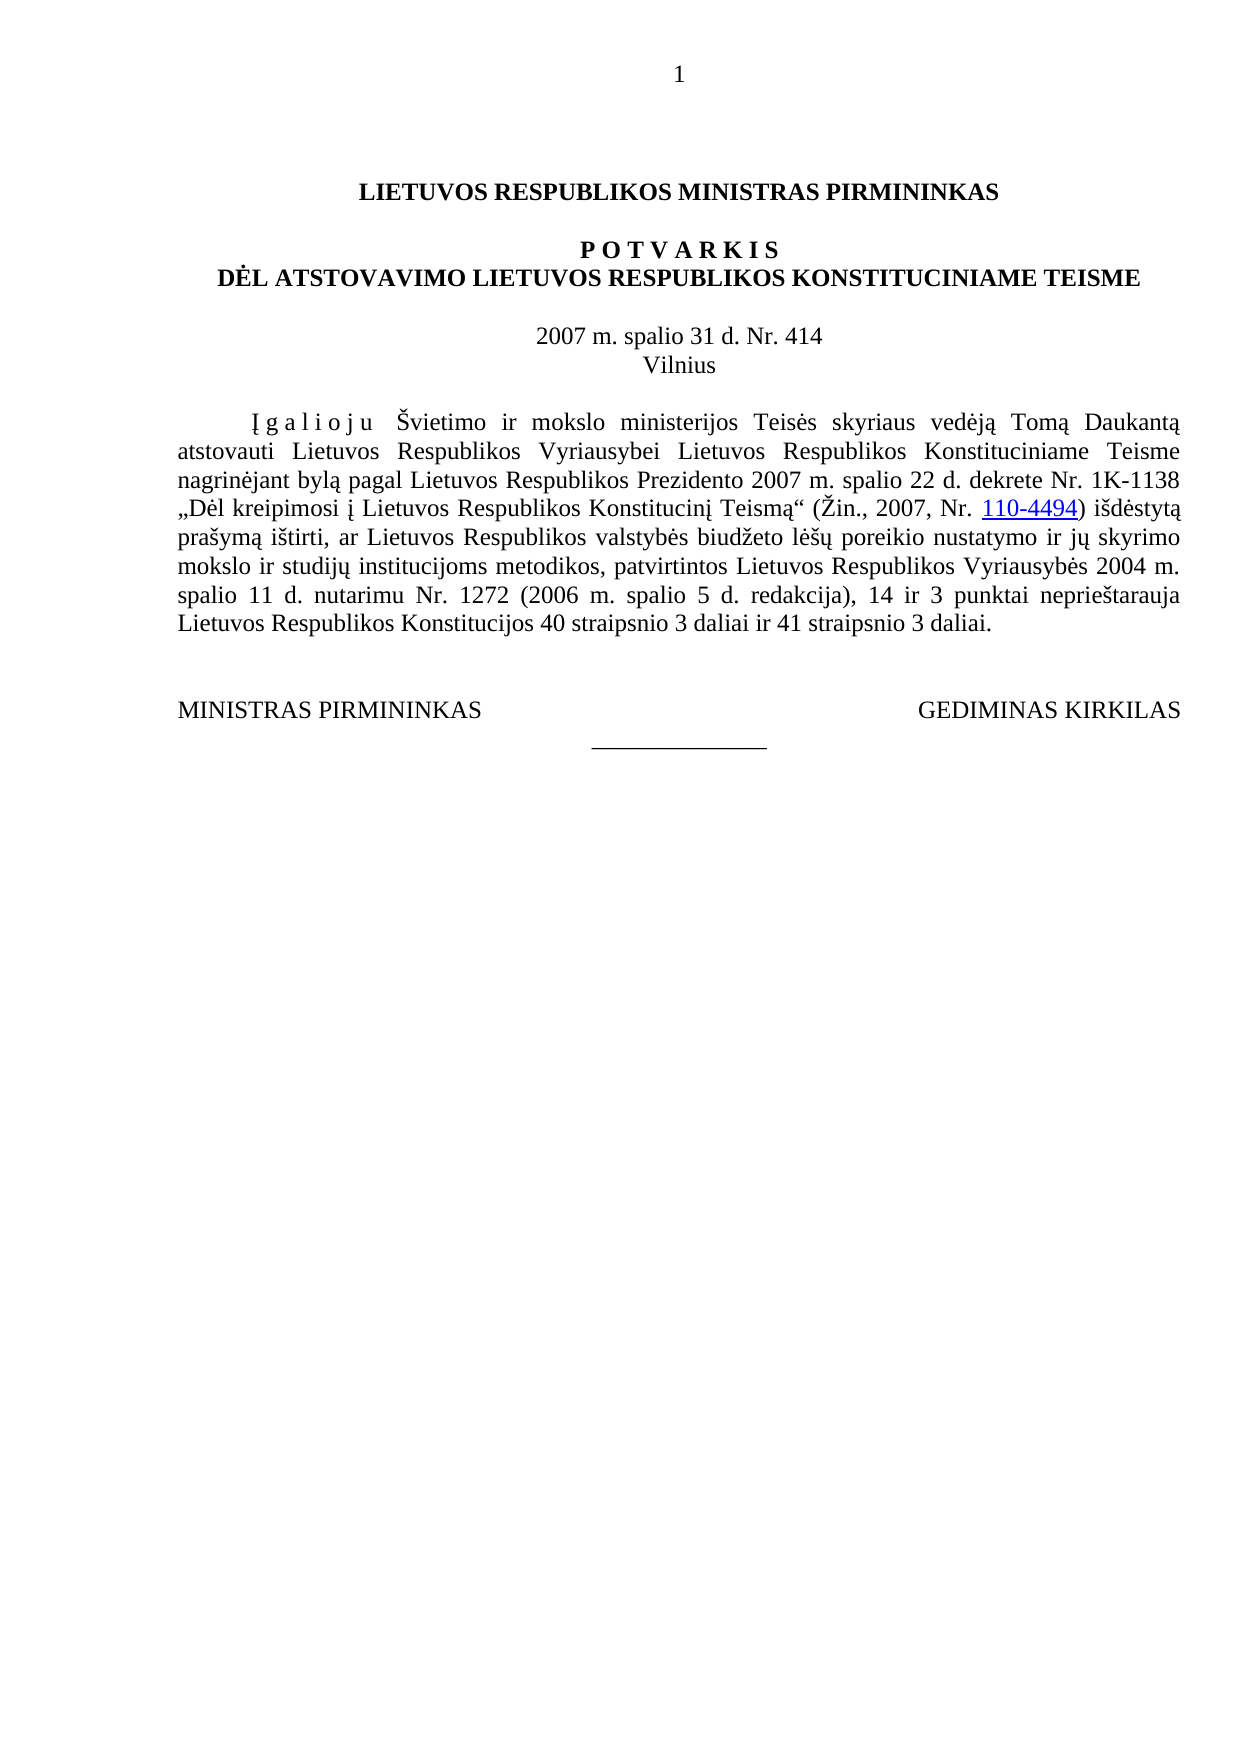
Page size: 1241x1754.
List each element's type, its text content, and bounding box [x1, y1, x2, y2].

text P O T V A R K I S [177, 235, 1181, 263]
text Vilnius [177, 350, 1181, 378]
text ______________ [177, 723, 1181, 752]
text LIETUVOS RESPUBLIKOS MINISTRAS PIRMININKAS [177, 177, 1181, 206]
text Įgalioju Švietimo ir mokslo ministerijos Teisės skyriaus vedėją Tomą Daukantą atstovauti Lietuvos Respublikos Vyriausybei Lietuvos Respublikos Konstituciniame Teisme nagrinėjant bylą pagal Lietuvos Respublikos Prezidento 2007 m. spalio 22 d. dekrete Nr. 1K-1138 „Dėl kreipimosi į Lietuvos Respublikos Konstitucinį Teismą“ (Žin., 2007, Nr. 110-4494) išdėstytą prašymą ištirti, ar Lietuvos Respublikos valstybės biudžeto lėšų poreikio nustatymo ir jų skyrimo mokslo ir studijų institucijoms metodikos, patvirtintos Lietuvos Respublikos Vyriausybės 2004 m. spalio 11 d. nutarimu Nr. 1272 (2006 m. spalio 5 d. redakcija), 14 ir 3 punktai neprieštarauja Lietuvos Respublikos Konstitucijos 40 straipsnio 3 daliai ir 41 straipsnio 3 daliai. [177, 407, 1181, 637]
text Ministras Pirmininkas Gediminas Kirkilas [177, 695, 1181, 723]
text DĖL ATSTOVAVIMO LIETUVOS RESPUBLIKOS KONSTITUCINIAME TEISME [177, 263, 1181, 292]
text 2007 m. spalio 31 d. Nr. 414 [177, 321, 1181, 350]
